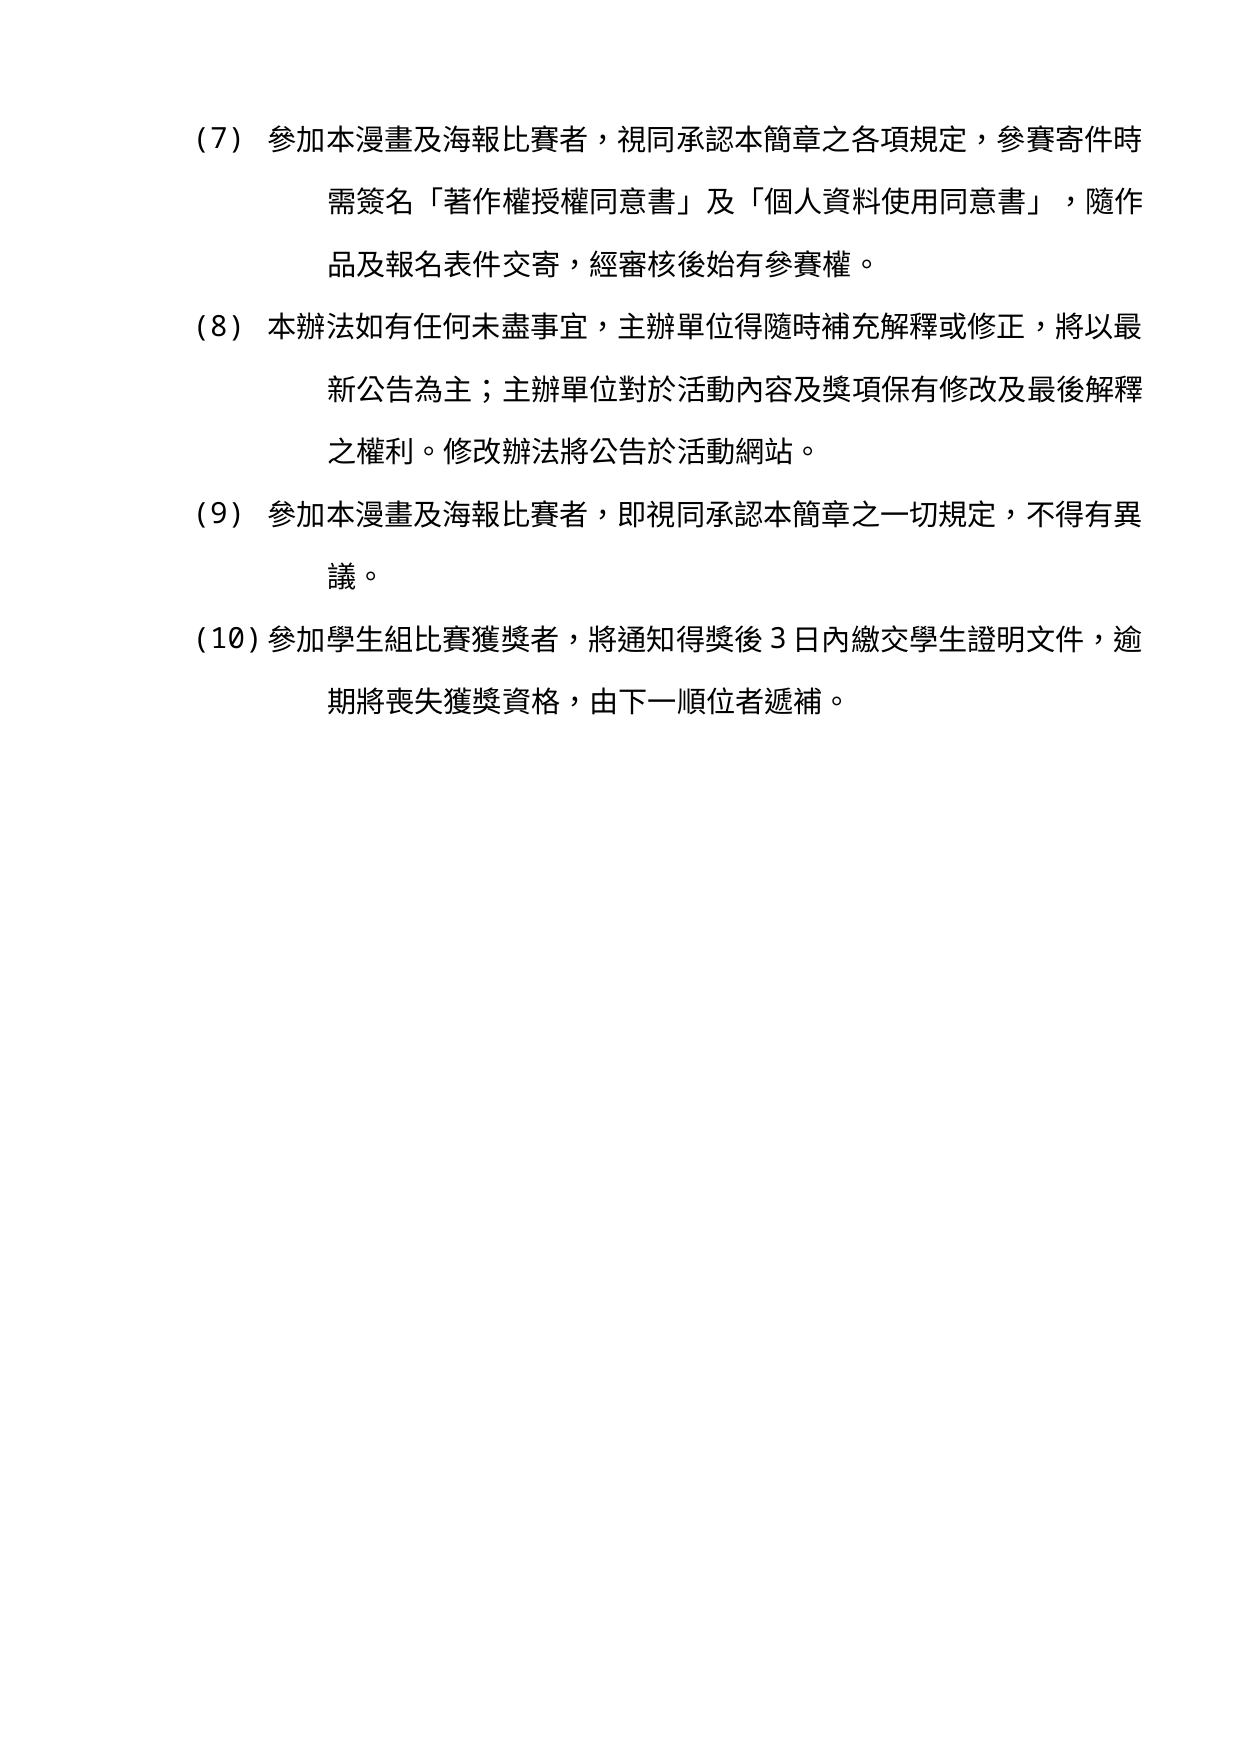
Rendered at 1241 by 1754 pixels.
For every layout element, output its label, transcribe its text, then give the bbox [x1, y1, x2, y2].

list 參加本漫畫及海報比賽者，即視同承認本簡章之一切規定，不得有異議。 [192, 471, 1165, 596]
list 參加本漫畫及海報比賽者，視同承認本簡章之各項規定，參賽寄件時需簽名「著作權授權同意書」及「個人資料使用同意書」，隨作品及報名表件交寄，經審核後始有參賽權。 [192, 96, 1165, 283]
list 本辦法如有任何未盡事宜，主辦單位得隨時補充解釋或修正，將以最新公告為主；主辦單位對於活動內容及獎項保有修改及最後解釋之權利。修改辦法將公告於活動網站。 [192, 283, 1165, 471]
list 參加學生組比賽獲獎者，將通知得獎後3日內繳交學生證明文件，逾期將喪失獲獎資格，由下一順位者遞補。 [192, 596, 1165, 721]
